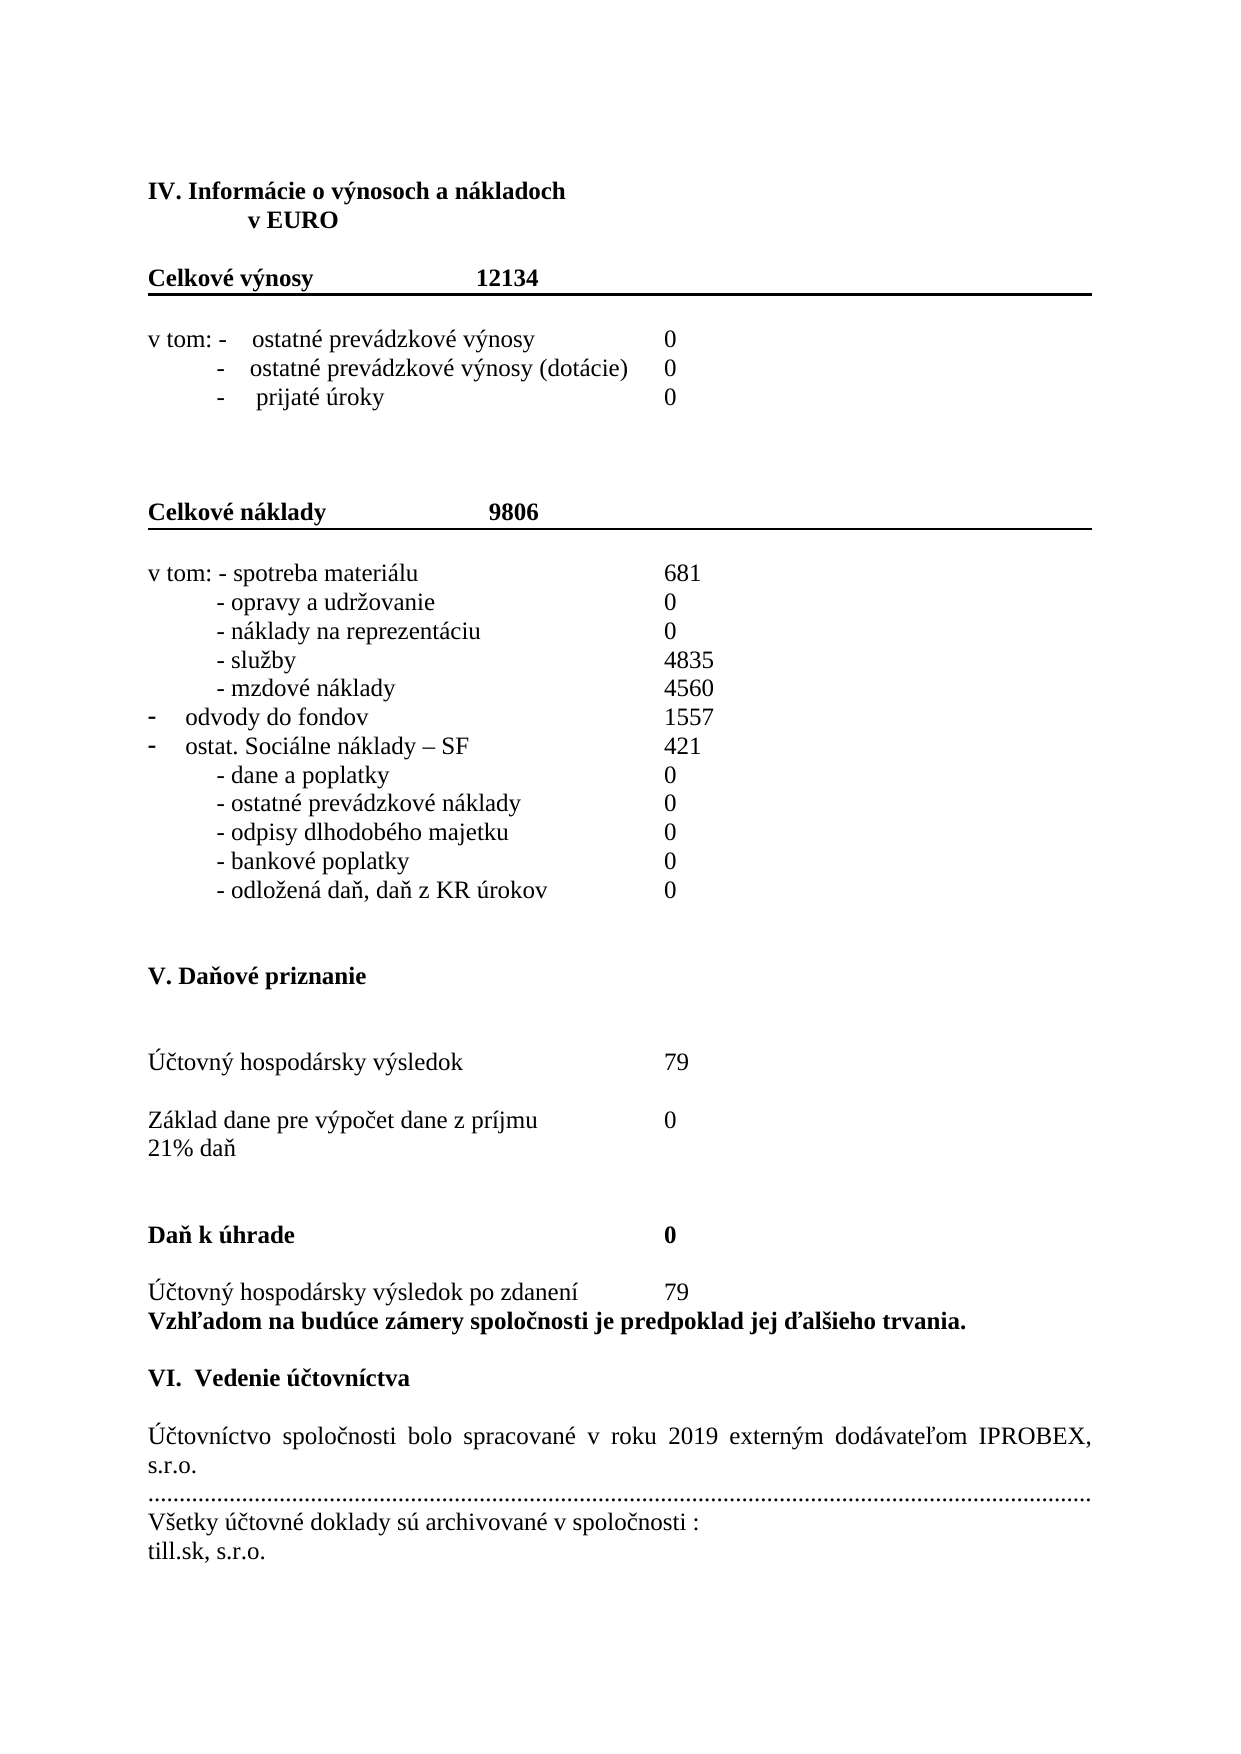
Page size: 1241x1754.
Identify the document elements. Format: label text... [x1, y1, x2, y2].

text Daň k úhrade 0 [148, 1220, 1092, 1248]
text - ostatné prevádzkové výnosy (dotácie) 0 [148, 353, 1092, 382]
text IV. Informácie o výnosoch a nákladoch [148, 176, 1092, 205]
text v tom: - spotreba materiálu 681 [148, 558, 1092, 587]
text Účtovný hospodársky výsledok 79 [148, 1047, 1092, 1076]
text - náklady na reprezentáciu 0 [148, 616, 1092, 645]
text till.sk, s.r.o. [148, 1536, 1092, 1565]
text - odpisy dlhodobého majetku 0 [148, 817, 1092, 846]
text - prijaté úroky 0 [148, 382, 1092, 411]
text - služby 4835 [148, 645, 1092, 673]
list ostat. Sociálne náklady – SF 421 [148, 731, 1092, 760]
text - ostatné prevádzkové náklady 0 [148, 788, 1092, 817]
text Všetky účtovné doklady sú archivované v spoločnosti : [148, 1507, 1092, 1536]
text - opravy a udržovanie 0 [148, 587, 1092, 616]
text Celkové náklady 9806 [148, 497, 1092, 528]
text - bankové poplatky 0 [148, 846, 1092, 875]
list odvody do fondov 1557 [148, 702, 1092, 731]
text Vzhľadom na budúce zámery spoločnosti je predpoklad jej ďalšieho trvania. [148, 1306, 1092, 1335]
text - dane a poplatky 0 [148, 760, 1092, 788]
text Základ dane pre výpočet dane z príjmu 0 [148, 1105, 1092, 1133]
text - odložená daň, daň z KR úrokov 0 [148, 875, 1092, 903]
text V. Daňové priznanie [148, 961, 1092, 990]
text 21% daň [148, 1133, 1092, 1162]
text VI. Vedenie účtovníctva [148, 1363, 1092, 1392]
text ....................................................................................................................................................... [148, 1478, 1092, 1507]
text Celkové výnosy 12134 [148, 263, 1092, 293]
text Účtovný hospodársky výsledok po zdanení 79 [148, 1277, 1092, 1306]
text v tom: - ostatné prevádzkové výnosy 0 [148, 324, 1092, 353]
text - mzdové náklady 4560 [148, 673, 1092, 702]
text Účtovníctvo spoločnosti bolo spracované v roku 2019 externým dodávateľom IPROBEX, s.r.o. [148, 1421, 1092, 1478]
text v EURO [148, 205, 1092, 234]
